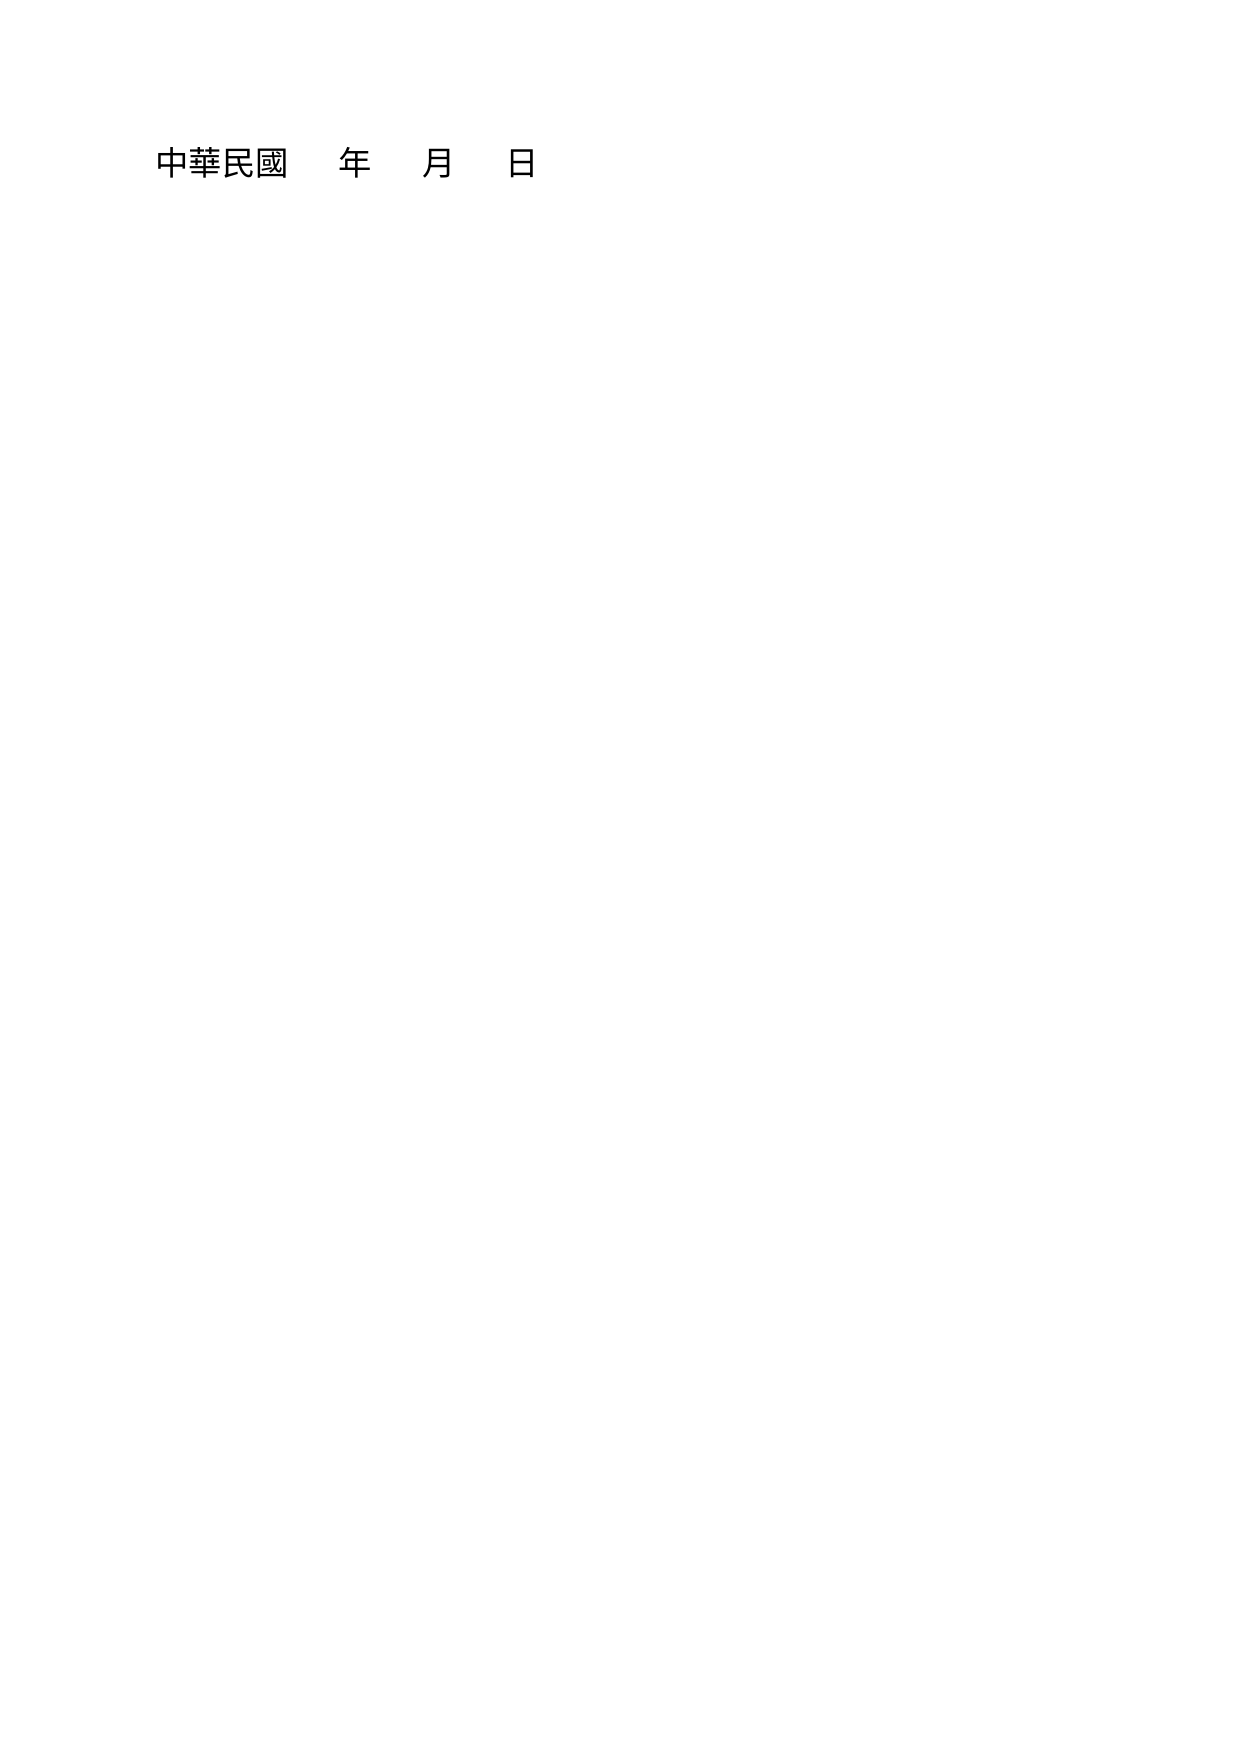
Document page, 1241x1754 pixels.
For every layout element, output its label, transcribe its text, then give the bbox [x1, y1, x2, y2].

text 中華民國 年 月 日 [89, 119, 1063, 182]
